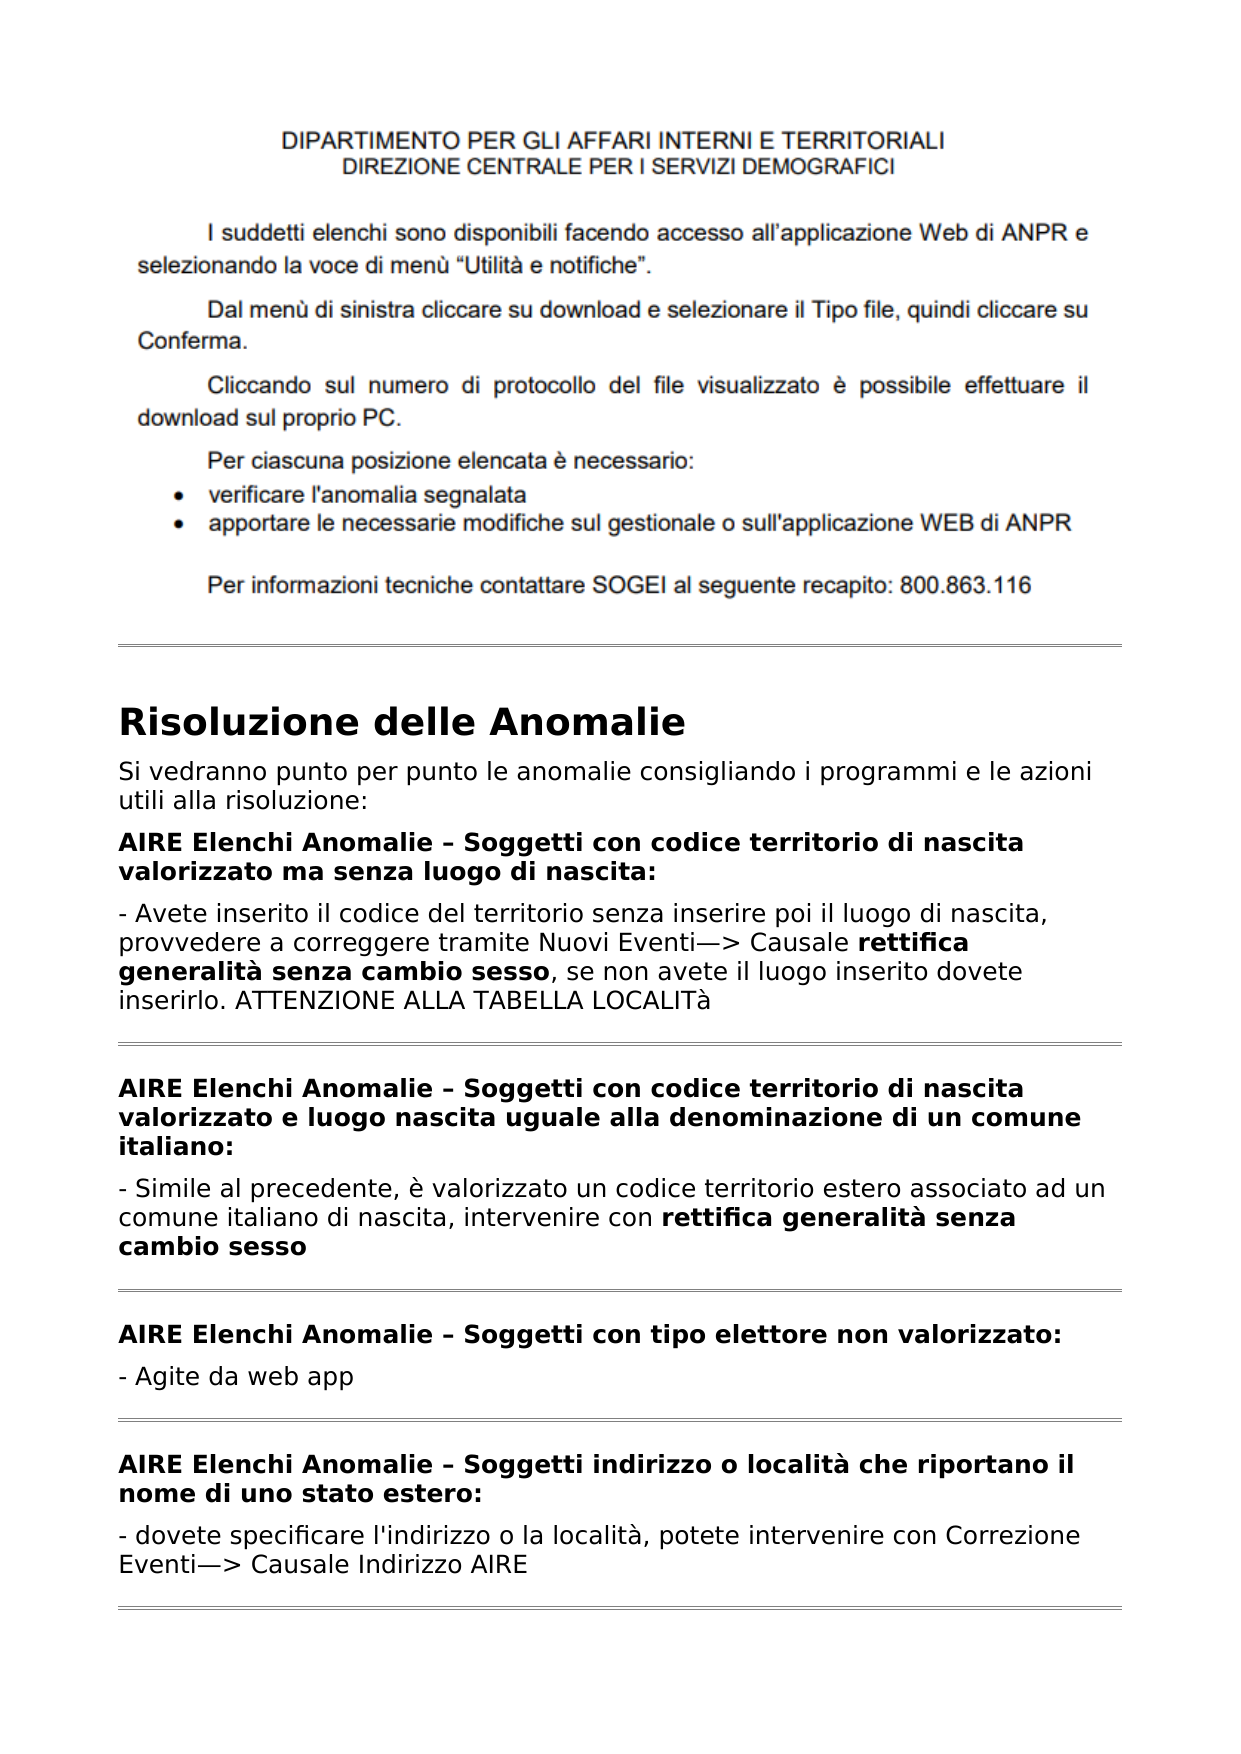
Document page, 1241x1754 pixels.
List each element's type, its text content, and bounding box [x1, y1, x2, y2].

text - Avete inserito il codice del territorio senza inserire poi il luogo di nascita, provvedere a correggere tramite Nuovi Eventi—> Causale rettifica generalità senza cambio sesso, se non avete il luogo inserito dovete inserirlo. ATTENZIONE ALLA TABELLA LOCALITà [118, 899, 1122, 1015]
text - Agite da web app [118, 1362, 1122, 1391]
text Si vedranno punto per punto le anomalie consigliando i programmi e le azioni utili alla risoluzione: [118, 757, 1122, 815]
text AIRE Elenchi Anomalie – Soggetti con codice territorio di nascita valorizzato e luogo nascita uguale alla denominazione di un comune italiano: [118, 1074, 1122, 1162]
text - Simile al precedente, è valorizzato un codice territorio estero associato ad un comune italiano di nascita, intervenire con rettifica generalità senza cambio sesso [118, 1174, 1122, 1262]
text AIRE Elenchi Anomalie – Soggetti con tipo elettore non valorizzato: [118, 1321, 1122, 1350]
picture [118, 118, 1123, 617]
text - dovete specificare l'indirizzo o la località, potete intervenire con Correzione Eventi—> Causale Indirizzo AIRE [118, 1521, 1122, 1579]
text AIRE Elenchi Anomalie – Soggetti indirizzo o località che riportano il nome di uno stato estero: [118, 1450, 1122, 1509]
text AIRE Elenchi Anomalie – Soggetti con codice territorio di nascita valorizzato ma senza luogo di nascita: [118, 828, 1122, 886]
subtitle Risoluzione delle Anomalie [118, 701, 1122, 744]
